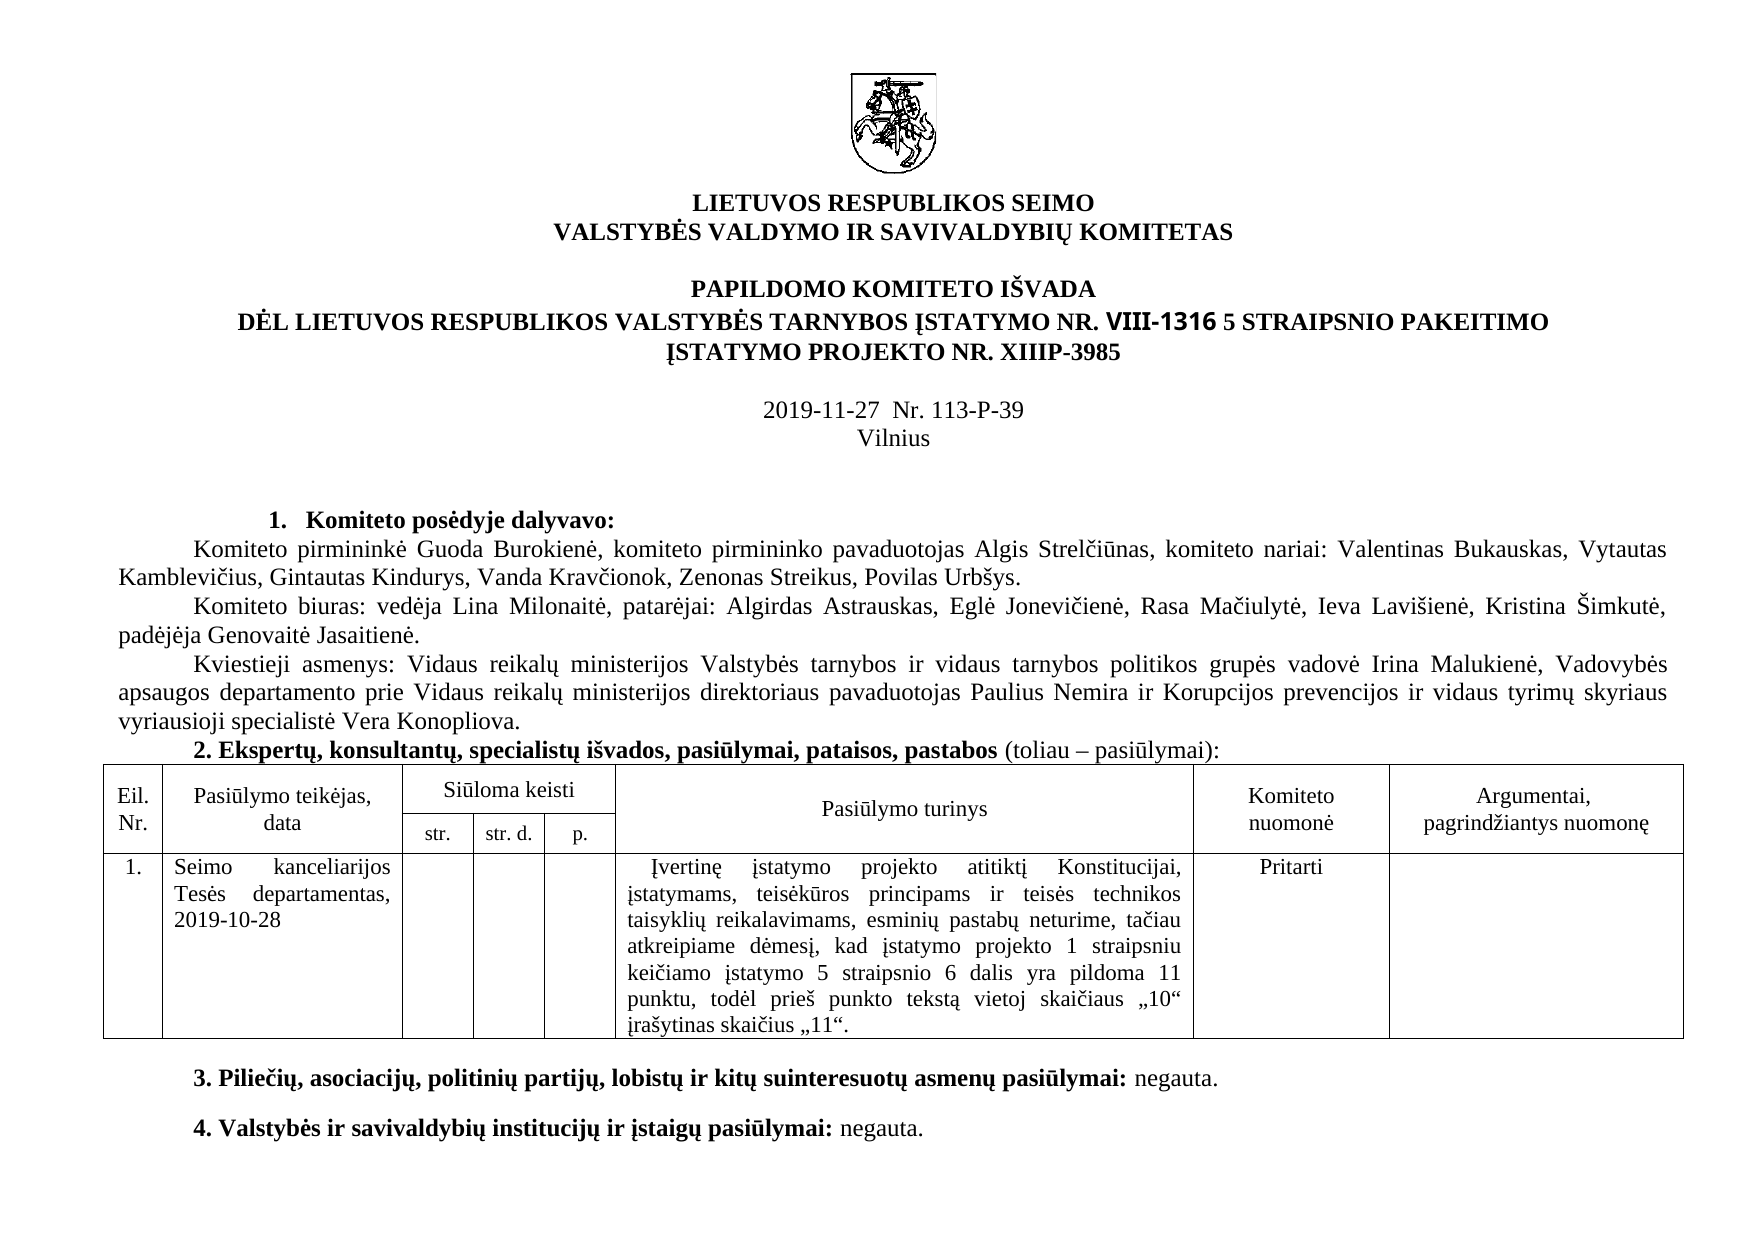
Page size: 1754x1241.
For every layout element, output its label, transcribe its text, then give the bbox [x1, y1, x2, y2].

text Vilnius [118, 423, 1668, 452]
table_cell Seimo kanceliarijos Tesės departamentas, 2019-10-28 [163, 854, 402, 1038]
table_cell [474, 854, 544, 1038]
table_header Siūloma keisti [403, 765, 615, 813]
table_cell p. [545, 814, 615, 852]
table_cell [403, 854, 473, 1038]
text Komiteto pirmininkė Guoda Burokienė, komiteto pirmininko pavaduotojas Algis Strelčiūnas, komiteto nariai: Valentinas Bukauskas, Vytautas Kamblevičius, Gintautas Kindurys, Vanda Kravčionok, Zenonas Streikus, Povilas Urbšys. [118, 534, 1668, 591]
table_cell 1. [104, 854, 162, 1038]
table_cell str. d. [474, 814, 544, 852]
table_cell [1390, 854, 1683, 1038]
text PAPILDOMO KOMITETO IŠVADA [118, 274, 1668, 303]
table_cell Pritarti [1194, 854, 1389, 1038]
text 2019-11-27 Nr. 113-P-39 [118, 395, 1668, 423]
text DĖL LIETUVOS RESPUBLIKOS VALSTYBĖS TARNYBOS ĮSTATYMO nR. VIII-1316 5 STRAIPSNIO PAKEITIMO [118, 303, 1668, 337]
table_header Pasiūlymo turinys [616, 765, 1193, 852]
text ĮSTATYMO PROJEKTO NR. XIIIP-3985 [118, 337, 1668, 366]
text 3. Piliečių, asociacijų, politinių partijų, lobistų ir kitų suinteresuotų asmenų pasiūlymai: negauta. [118, 1063, 1668, 1092]
list Komiteto posėdyje dalyvavo: [193, 505, 1668, 534]
text Kviestieji asmenys: Vidaus reikalų ministerijos Valstybės tarnybos ir vidaus tarnybos politikos grupės vadovė Irina Malukienė, Vadovybės apsaugos departamento prie Vidaus reikalų ministerijos direktoriaus pavaduotojas Paulius Nemira ir Korupcijos prevencijos ir vidaus tyrimų skyriaus vyriausioji specialistė Vera Konopliova. [118, 649, 1668, 735]
text 2. Ekspertų, konsultantų, specialistų išvados, pasiūlymai, pataisos, pastabos (toliau – pasiūlymai): [118, 735, 1668, 764]
text Valstybės valdymo ir savivaldybių komitetas [118, 217, 1668, 246]
text LIETUVOS RESPUBLIKOS SEIMO [118, 188, 1668, 217]
table_cell Įvertinę įstatymo projekto atitiktį Konstitucijai, įstatymams, teisėkūros principams ir teisės technikos taisyklių reikalavimams, esminių pastabų neturime, tačiau atkreipiame dėmesį, kad įstatymo projekto 1 straipsniu keičiamo įstatymo 5 straipsnio 6 dalis yra pildoma 11 punktu, todėl prieš punkto tekstą vietoj skaičiaus „10“ įrašytinas skaičius „11“. [616, 854, 1193, 1038]
table_cell [545, 854, 615, 1038]
table_header Eil. Nr. [104, 765, 162, 852]
table_header Komiteto nuomonė [1194, 765, 1389, 852]
table_header Pasiūlymo teikėjas, data [163, 765, 402, 852]
text Komiteto biuras: vedėja Lina Milonaitė, patarėjai: Algirdas Astrauskas, Eglė Jonevičienė, Rasa Mačiulytė, Ieva Lavišienė, Kristina Šimkutė, padėjėja Genovaitė Jasaitienė. [118, 591, 1668, 649]
text 4. Valstybės ir savivaldybių institucijų ir įstaigų pasiūlymai: negauta. [118, 1113, 1668, 1142]
table_header Argumentai, pagrindžiantys nuomonę [1390, 765, 1683, 852]
table_cell str. [403, 814, 473, 852]
